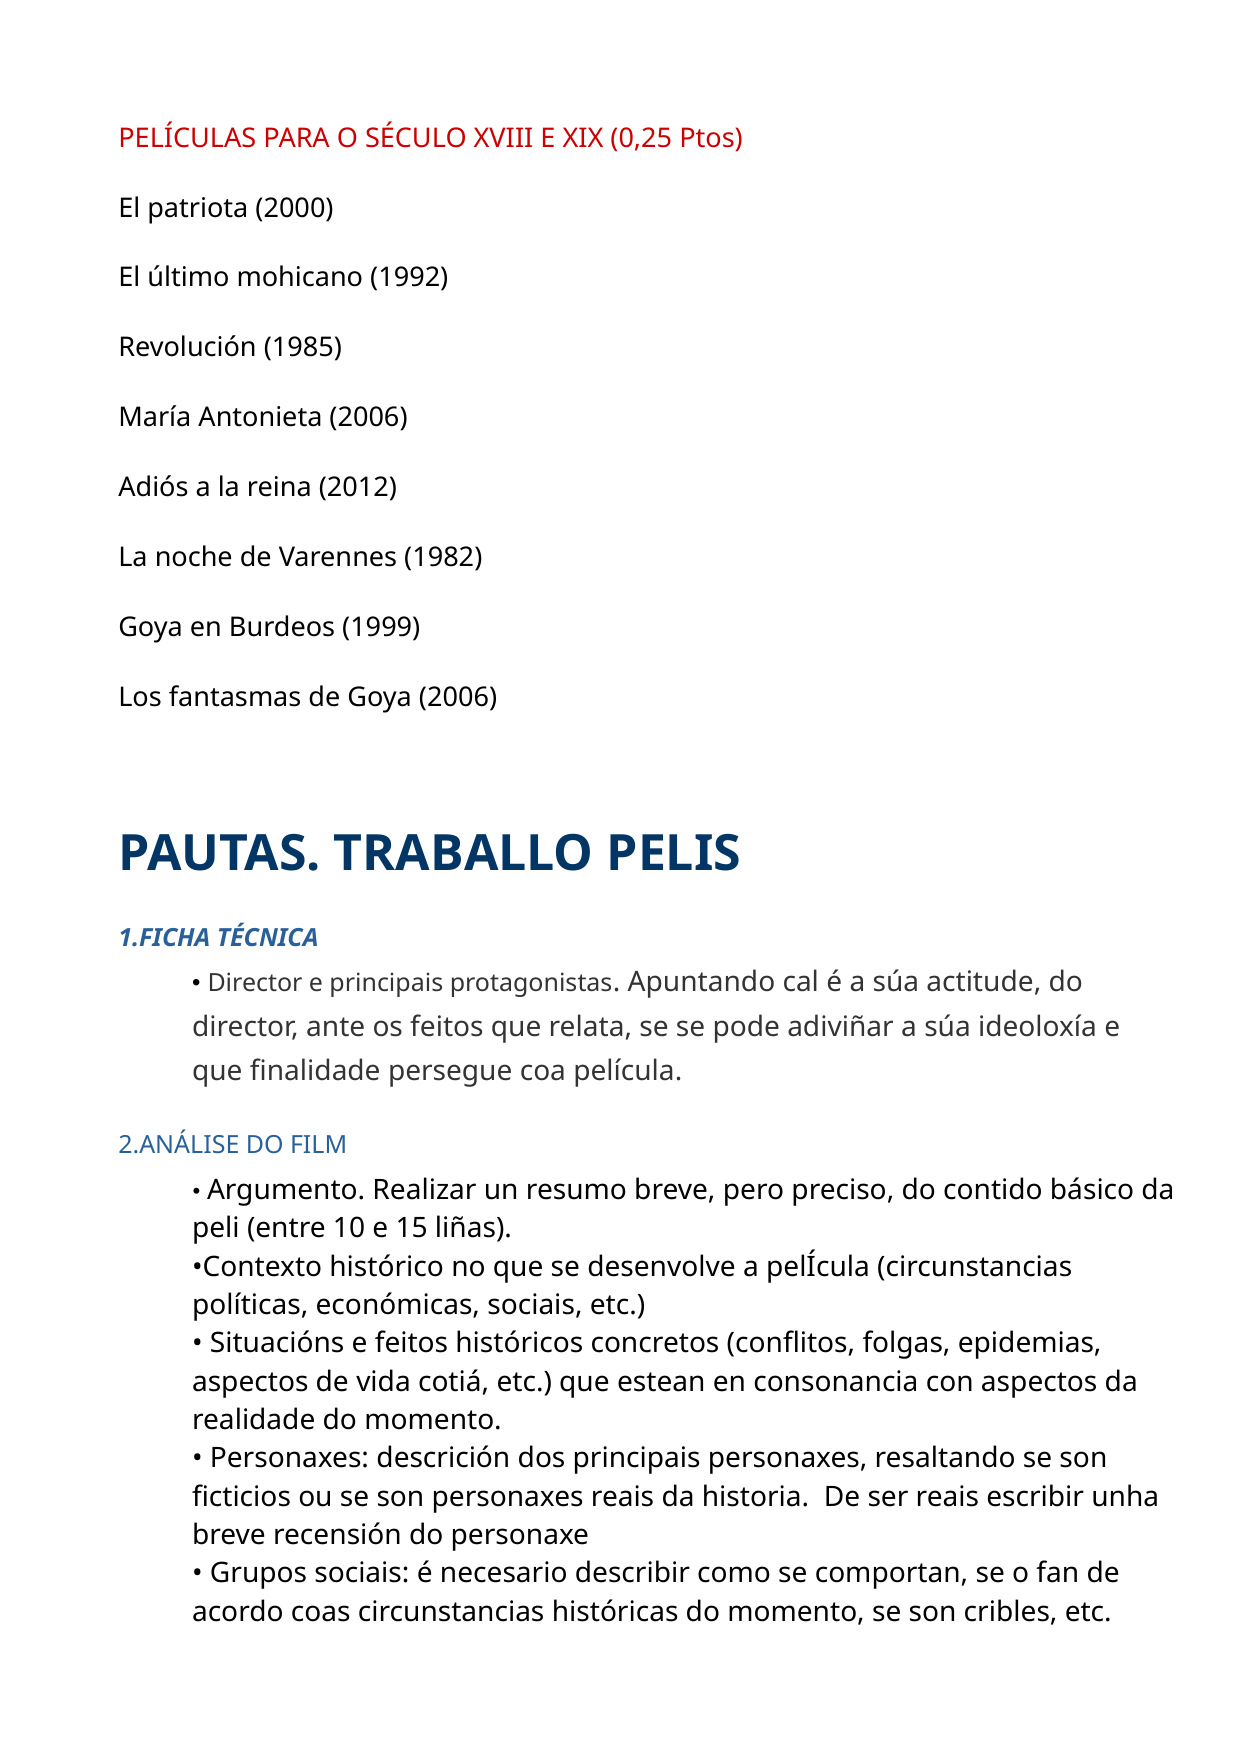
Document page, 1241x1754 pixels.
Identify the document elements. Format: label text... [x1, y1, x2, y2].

subtitle 1.FICHA TÉCNICA [118, 919, 1176, 953]
text Revolución (1985) [118, 328, 1176, 365]
text Goya en Burdeos (1999) [118, 607, 1176, 644]
text María Antonieta (2006) [118, 398, 1176, 434]
list •Contexto histórico no que se desenvolve a pelÍcula (circunstancias políticas, económicas, sociais, etc.) [118, 1246, 1176, 1323]
list • Argumento. Realizar un resumo breve, pero preciso, do contido básico da peli (entre 10 e 15 liñas). [118, 1169, 1176, 1246]
text Los fantasmas de Goya (2006) [118, 677, 1176, 714]
subtitle 2.ANÁLISE DO FILM [118, 1127, 1176, 1161]
list • Personaxes: descrición dos principais personaxes, resaltando se son ficticios ou se son personaxes reais da historia. De ser reais escribir unha breve recensión do personaxe [118, 1438, 1176, 1553]
text PAUTAS. TRABALLO PELIS [118, 817, 1176, 885]
text El patriota (2000) [118, 188, 1176, 225]
list • Grupos sociais: é necesario describir como se comportan, se o fan de acordo coas circunstancias históricas do momento, se son cribles, etc. [118, 1553, 1176, 1629]
text La noche de Varennes (1982) [118, 537, 1176, 574]
text Adiós a la reina (2012) [118, 468, 1176, 504]
text PELÍCULAS PARA O SÉCULO XVIII E XIX (0,25 Ptos) [118, 118, 1176, 155]
list • Situacións e feitos históricos concretos (conflitos, folgas, epidemias, aspectos de vida cotiá, etc.) que estean en consonancia con aspectos da realidade do momento. [118, 1323, 1176, 1438]
list Director e principais protagonistas. Apuntando cal é a súa actitude, do director, ante os feitos que relata, se se pode adiviñar a súa ideoloxía e que finalidade persegue coa película. [118, 962, 1176, 1088]
text El último mohicano (1992) [118, 258, 1176, 295]
